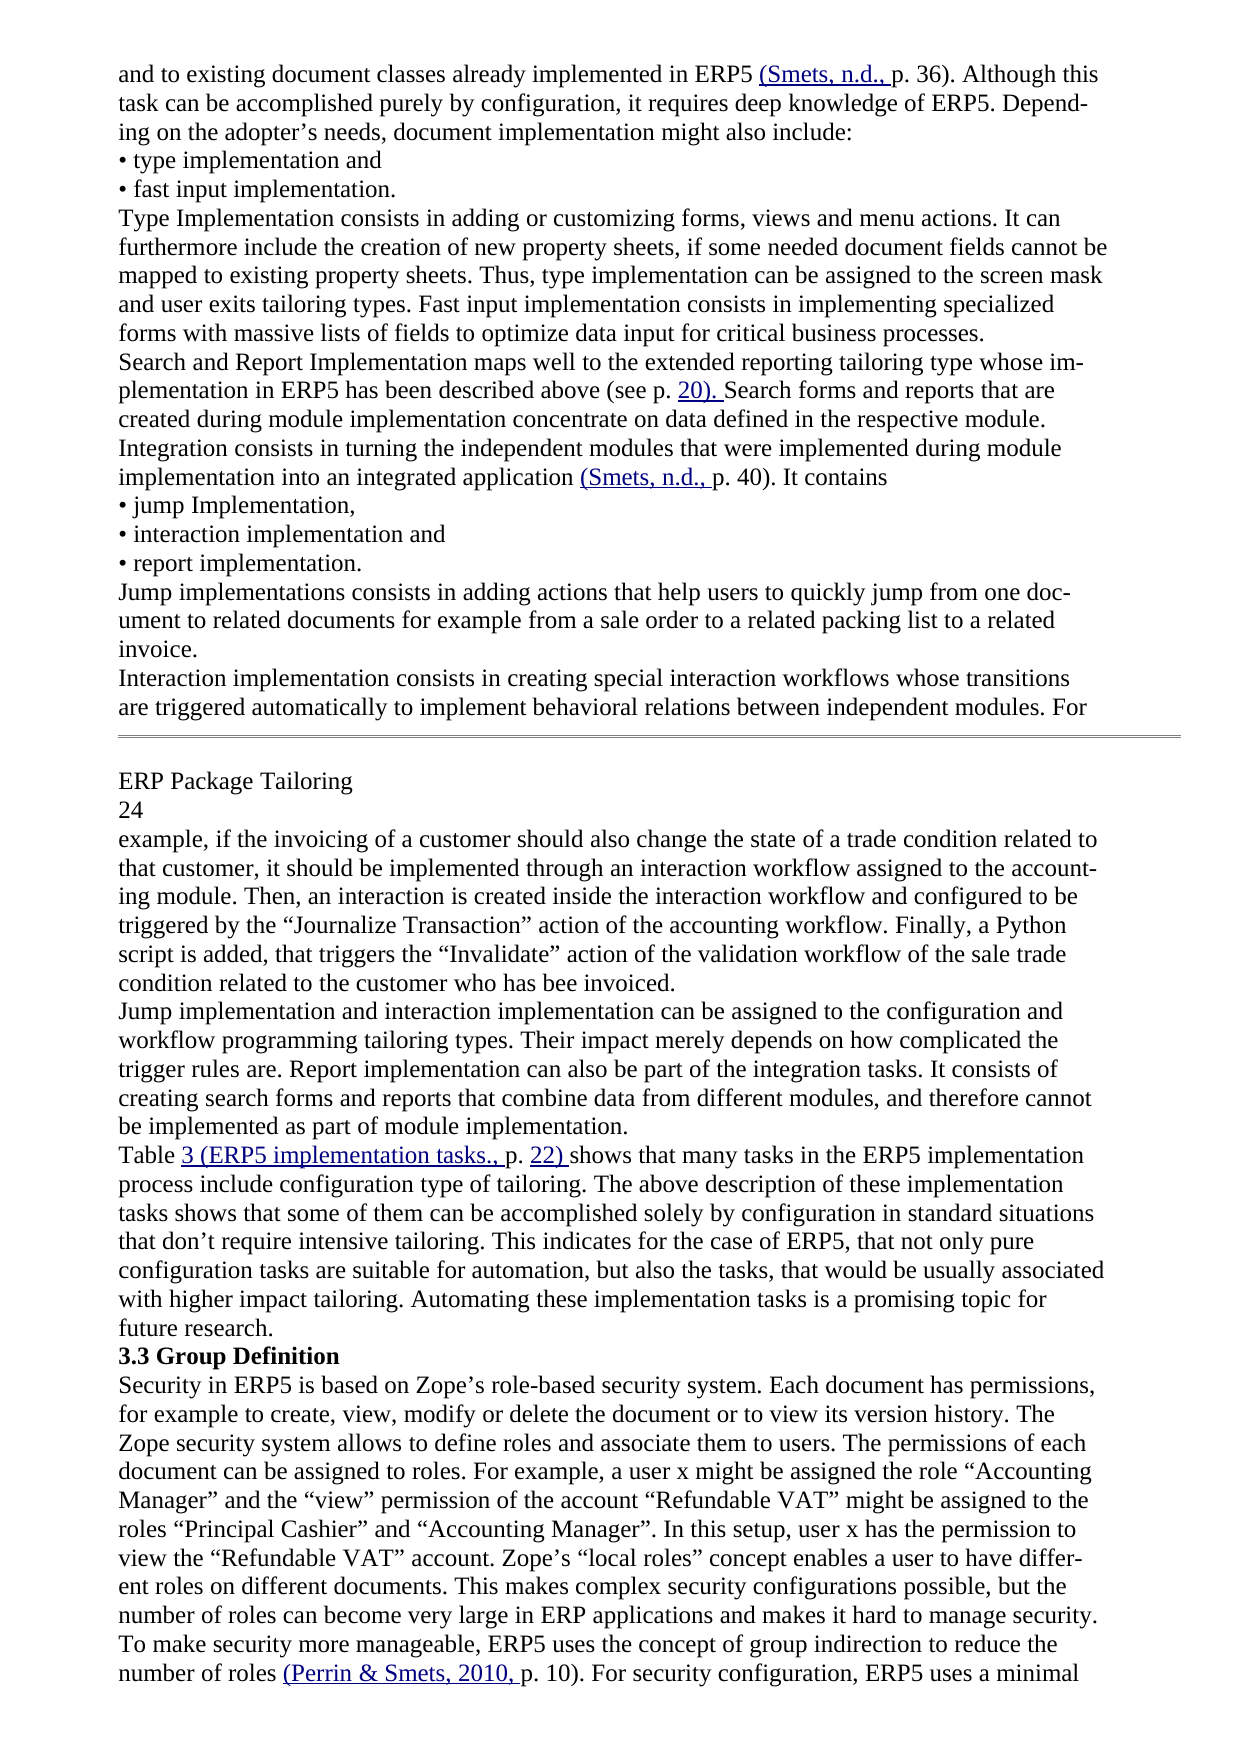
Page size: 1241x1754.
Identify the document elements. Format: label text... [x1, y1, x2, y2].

text ERP Package Tailoring 24 example, if the invoicing of a customer should also change the state of a trade condition related to that customer, it should be implemented through an interaction workflow assigned to the account- ing module. Then, an interaction is created inside the interaction workflow and configured to be triggered by the “Journalize Transaction” action of the accounting workflow. Finally, a Python script is added, that triggers the “Invalidate” action of the validation workflow of the sale trade condition related to the customer who has bee invoiced. Jump implementation and interaction implementation can be assigned to the configuration and workflow programming tailoring types. Their impact merely depends on how complicated the trigger rules are. Report implementation can also be part of the integration tasks. It consists of creating search forms and reports that combine data from different modules, and therefore cannot be implemented as part of module implementation. Table 3 (ERP5 implementation tasks., p. 22) shows that many tasks in the ERP5 implementation process include configuration type of tailoring. The above description of these implementation tasks shows that some of them can be accomplished solely by configuration in standard situations that don’t require intensive tailoring. This indicates for the case of ERP5, that not only pure configuration tasks are suitable for automation, but also the tasks, that would be usually associated with higher impact tailoring. Automating these implementation tasks is a promising topic for future research. 3.3 Group Definition Security in ERP5 is based on Zope’s role-based security system. Each document has permissions, for example to create, view, modify or delete the document or to view its version history. The Zope security system allows to define roles and associate them to users. The permissions of each document can be assigned to roles. For example, a user x might be assigned the role “Accounting Manager” and the “view” permission of the account “Refundable VAT” might be assigned to the roles “Principal Cashier” and “Accounting Manager”. In this setup, user x has the permission to view the “Refundable VAT” account. Zope’s “local roles” concept enables a user to have differ- ent roles on different documents. This makes complex security configurations possible, but the number of roles can become very large in ERP applications and makes it hard to manage security. To make security more manageable, ERP5 uses the concept of group indirection to reduce the number of roles (Perrin & Smets, 2010, p. 10). For security configuration, ERP5 uses a minimal [118, 766, 1181, 1686]
text and to existing document classes already implemented in ERP5 (Smets, n.d., p. 36). Although this task can be accomplished purely by configuration, it requires deep knowledge of ERP5. Depend- ing on the adopter’s needs, document implementation might also include: • type implementation and • fast input implementation. Type Implementation consists in adding or customizing forms, views and menu actions. It can furthermore include the creation of new property sheets, if some needed document fields cannot be mapped to existing property sheets. Thus, type implementation can be assigned to the screen mask and user exits tailoring types. Fast input implementation consists in implementing specialized forms with massive lists of fields to optimize data input for critical business processes. Search and Report Implementation maps well to the extended reporting tailoring type whose im- plementation in ERP5 has been described above (see p. 20). Search forms and reports that are created during module implementation concentrate on data defined in the respective module. Integration consists in turning the independent modules that were implemented during module implementation into an integrated application (Smets, n.d., p. 40). It contains • jump Implementation, • interaction implementation and • report implementation. Jump implementations consists in adding actions that help users to quickly jump from one doc- ument to related documents for example from a sale order to a related packing list to a related invoice. Interaction implementation consists in creating special interaction workflows whose transitions are triggered automatically to implement behavioral relations between independent modules. For [118, 59, 1181, 720]
